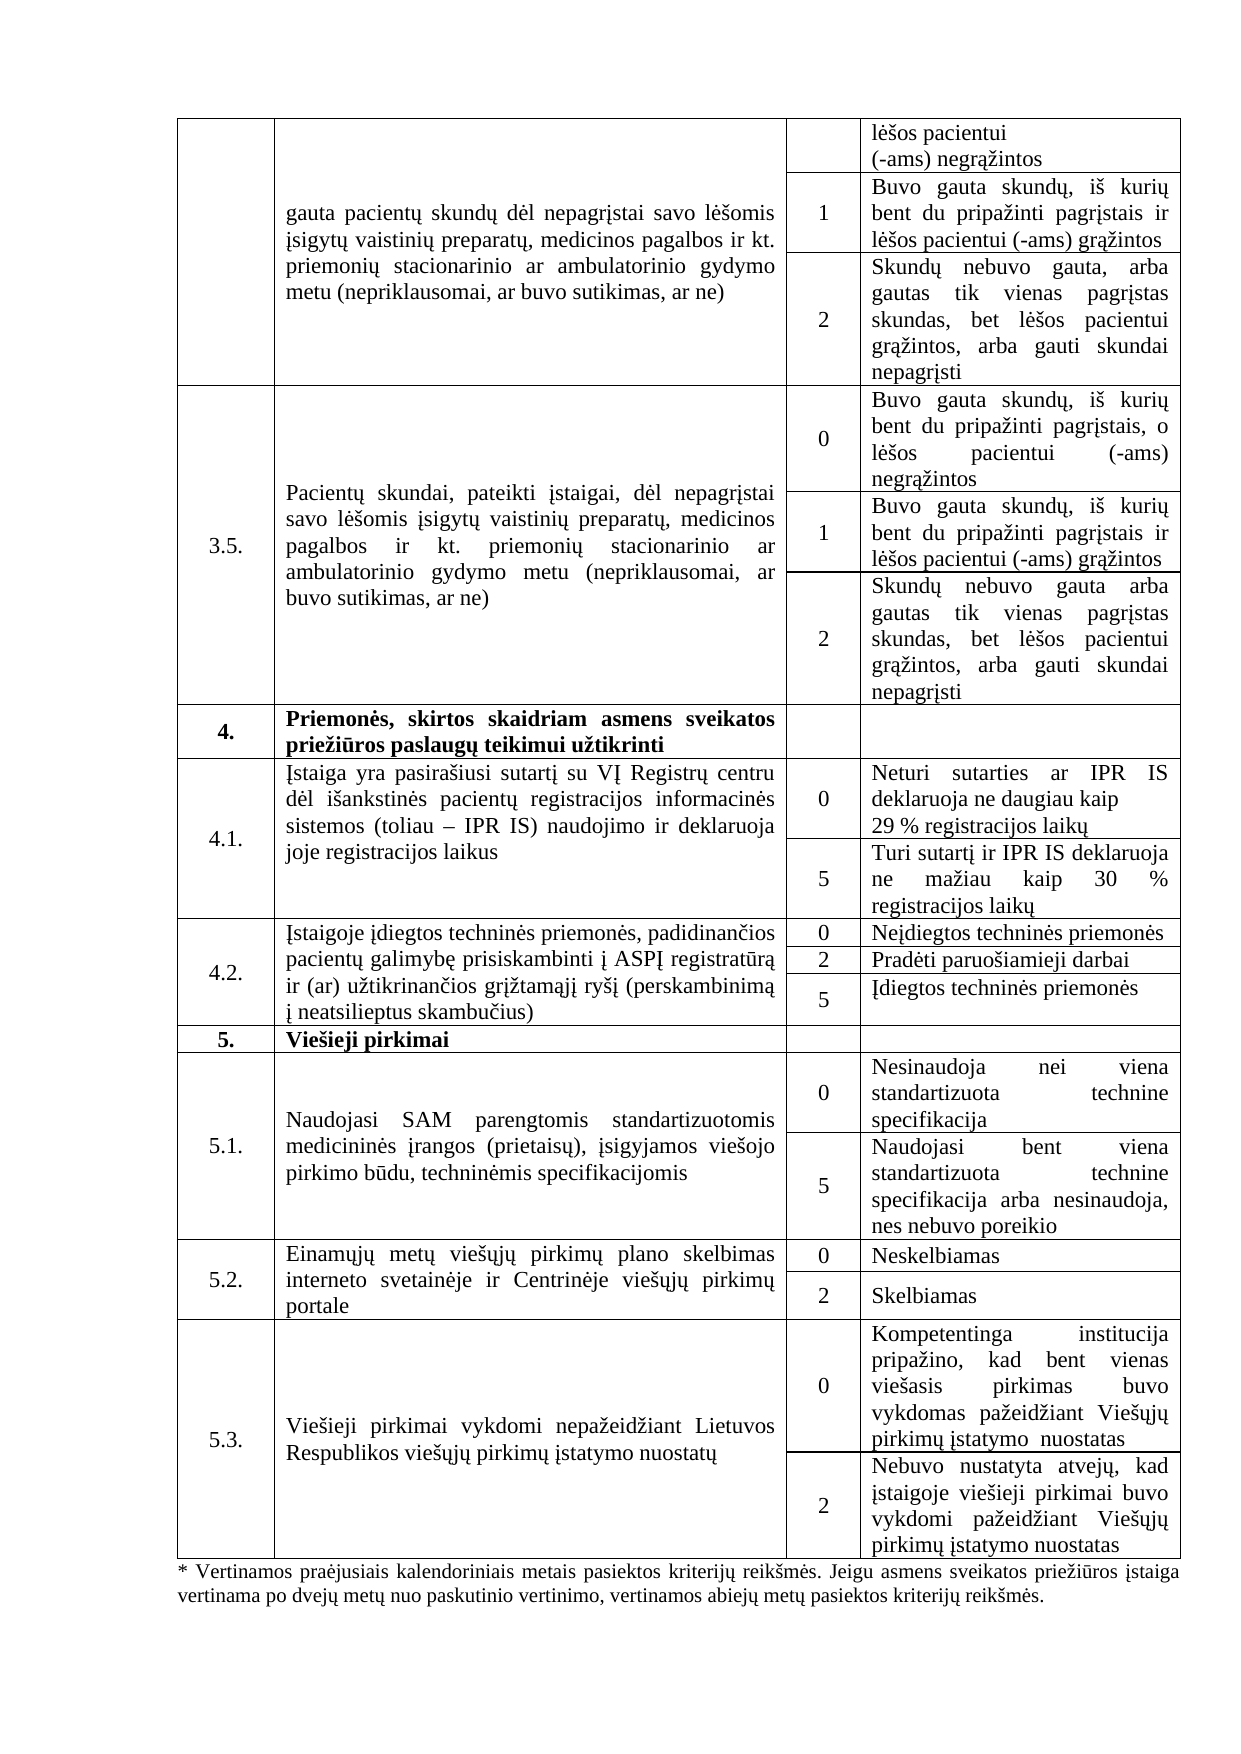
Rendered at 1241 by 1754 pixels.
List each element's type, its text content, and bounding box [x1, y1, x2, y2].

table_cell Neįdiegtos techninės priemonės [861, 919, 1180, 946]
table_cell 0 [787, 759, 860, 838]
table_cell 5 [787, 1133, 860, 1238]
table_cell 5.2. [178, 1240, 274, 1319]
table_cell Kompetentinga institucija pripažino, kad bent vienas viešasis pirkimas buvo vykdomas pažeidžiant Viešųjų pirkimų įstatymo nuostatas [861, 1320, 1180, 1451]
table_cell lėšos pacientui (-ams) negrąžintos [861, 119, 1180, 172]
table_cell [787, 119, 860, 172]
table_cell 5. [178, 1026, 274, 1052]
table_cell 5.1. [178, 1053, 274, 1238]
table_cell Viešieji pirkimai vykdomi nepažeidžiant Lietuvos Respublikos viešųjų pirkimų įstatymo nuostatų [275, 1320, 786, 1558]
table_cell 2 [787, 253, 860, 385]
table_cell Viešieji pirkimai [275, 1026, 786, 1052]
table_cell 2 [787, 1272, 860, 1319]
table_cell Buvo gauta skundų, iš kurių bent du pripažinti pagrįstais ir lėšos pacientui (-ams) grąžintos [861, 173, 1180, 252]
table_cell Pradėti paruošiamieji darbai [861, 947, 1180, 973]
table_cell 5 [787, 839, 860, 918]
table_cell [861, 705, 1180, 758]
table_cell Priemonės, skirtos skaidriam asmens sveikatos priežiūros paslaugų teikimui užtikrinti [275, 705, 786, 758]
table_cell 4.1. [178, 759, 274, 918]
table_cell 0 [787, 1053, 860, 1132]
table_cell Neskelbiamas [861, 1240, 1180, 1271]
table_cell Buvo gauta skundų, iš kurių bent du pripažinti pagrįstais, o lėšos pacientui (-ams) negrąžintos [861, 386, 1180, 491]
table_cell Skundų nebuvo gauta, arba gautas tik vienas pagrįstas skundas, bet lėšos pacientui grąžintos, arba gauti skundai nepagrįsti [861, 253, 1180, 385]
table_cell 1 [787, 492, 860, 571]
table_cell Neturi sutarties ar IPR IS deklaruoja ne daugiau kaip 29 % registracijos laikų [861, 759, 1180, 838]
table_cell Naudojasi bent viena standartizuota technine specifikacija arba nesinaudoja, nes nebuvo poreikio [861, 1133, 1180, 1238]
table_cell 4.2. [178, 919, 274, 1024]
table_cell 2 [787, 947, 860, 973]
table_cell Pacientų skundai, pateikti įstaigai, dėl nepagrįstai savo lėšomis įsigytų vaistinių preparatų, medicinos pagalbos ir kt. priemonių stacionarinio ar ambulatorinio gydymo metu (nepriklausomai, ar buvo sutikimas, ar ne) [275, 386, 786, 704]
table_cell 0 [787, 1240, 860, 1271]
table_cell Skelbiamas [861, 1272, 1180, 1319]
table_cell Naudojasi SAM parengtomis standartizuotomis medicininės įrangos (prietaisų), įsigyjamos viešojo pirkimo būdu, techninėmis specifikacijomis [275, 1053, 786, 1238]
table_cell 0 [787, 919, 860, 946]
table_cell 0 [787, 386, 860, 491]
table_cell Buvo gauta skundų, iš kurių bent du pripažinti pagrįstais ir lėšos pacientui (-ams) grąžintos [861, 492, 1180, 571]
table_cell Įstaigoje įdiegtos techninės priemonės, padidinančios pacientų galimybę prisiskambinti į ASPĮ registratūrą ir (ar) užtikrinančios grįžtamąjį ryšį (perskambinimą į neatsilieptus skambučius) [275, 919, 786, 1024]
table_cell Einamųjų metų viešųjų pirkimų plano skelbimas interneto svetainėje ir Centrinėje viešųjų pirkimų portale [275, 1240, 786, 1319]
table_cell 5.3. [178, 1320, 274, 1558]
table_cell Turi sutartį ir IPR IS deklaruoja ne mažiau kaip 30 % registracijos laikų [861, 839, 1180, 918]
table_cell Nesinaudoja nei viena standartizuota technine specifikacija [861, 1053, 1180, 1132]
table_cell 3.5. [178, 386, 274, 704]
table_cell Nebuvo nustatyta atvejų, kad įstaigoje viešieji pirkimai buvo vykdomi pažeidžiant Viešųjų pirkimų įstatymo nuostatas [861, 1453, 1180, 1558]
text * Vertinamos praėjusiais kalendoriniais metais pasiektos kriterijų reikšmės. Jeigu asmens sveikatos priežiūros įstaiga vertinama po dvejų metų nuo paskutinio vertinimo, vertinamos abiejų metų pasiektos kriterijų reikšmės. [177, 1559, 1181, 1607]
table_cell [861, 1026, 1180, 1052]
table_cell Įstaiga yra pasirašiusi sutartį su VĮ Registrų centru dėl išankstinės pacientų registracijos informacinės sistemos (toliau – IPR IS) naudojimo ir deklaruoja joje registracijos laikus [275, 759, 786, 918]
table_cell [787, 705, 860, 758]
table_cell 2 [787, 573, 860, 704]
table_cell [178, 119, 274, 385]
table_cell Įdiegtos techninės priemonės [861, 974, 1180, 1024]
table_cell 5 [787, 974, 860, 1024]
table_cell 0 [787, 1320, 860, 1451]
table_cell 4. [178, 705, 274, 758]
table_cell Skundų nebuvo gauta arba gautas tik vienas pagrįstas skundas, bet lėšos pacientui grąžintos, arba gauti skundai nepagrįsti [861, 573, 1180, 704]
table_cell 2 [787, 1453, 860, 1558]
table_cell [787, 1026, 860, 1052]
table_cell 1 [787, 173, 860, 252]
table_cell gauta pacientų skundų dėl nepagrįstai savo lėšomis įsigytų vaistinių preparatų, medicinos pagalbos ir kt. priemonių stacionarinio ar ambulatorinio gydymo metu (nepriklausomai, ar buvo sutikimas, ar ne) [275, 119, 786, 385]
